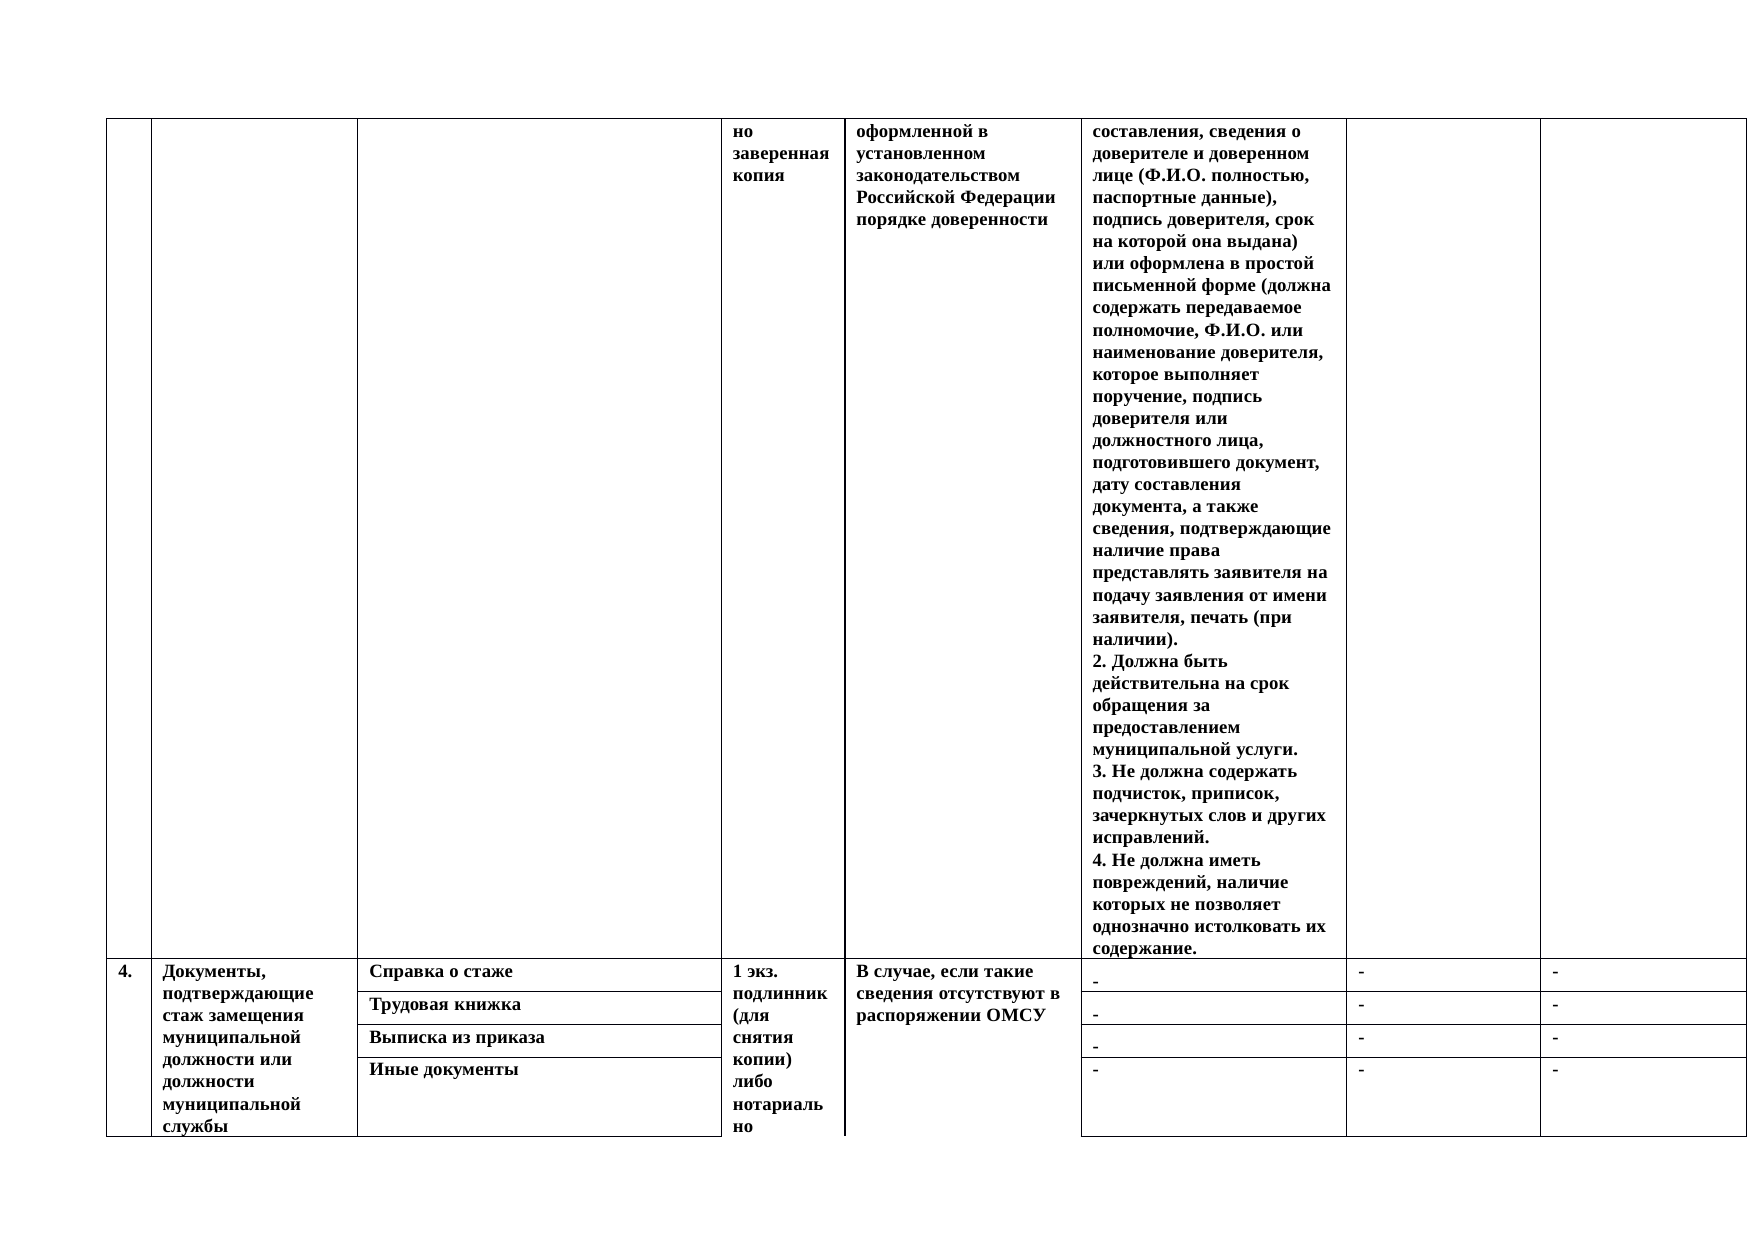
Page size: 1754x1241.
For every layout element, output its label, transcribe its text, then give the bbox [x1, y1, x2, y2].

table_cell - [1541, 992, 1746, 1024]
table_cell Иные документы [358, 1058, 721, 1136]
table_cell Трудовая книжка [358, 992, 721, 1024]
table_cell - [1082, 1058, 1346, 1136]
table_cell составления, сведения о доверителе и доверенном лице (Ф.И.О. полностью, паспортные данные), подпись доверителя, срок на которой она выдана) или оформлена в простой письменной форме (должна содержать передаваемое полномочие, Ф.И.О. или наименование доверителя, которое выполняет поручение, подпись доверителя или должностного лица, подготовившего документ, дату составления документа, а также сведения, подтверждающие наличие права представлять заявителя на подачу заявления от имени заявителя, печать (при наличии). 2. Должна быть действительна на срок обращения за предоставлением муниципальной услуги. 3. Не должна содержать подчисток, приписок, зачеркнутых слов и других исправлений. 4. Не должна иметь повреждений, наличие которых не позволяет однозначно истолковать их содержание. [1082, 119, 1346, 958]
table_cell - [1541, 959, 1746, 991]
table_cell - [1347, 1058, 1540, 1136]
table_cell - [1082, 1025, 1346, 1057]
table_cell 4. [107, 959, 151, 1136]
table_cell - [1082, 992, 1346, 1024]
table_cell [107, 119, 151, 958]
table_cell оформленной в установленном законодательством Российской Федерации порядке доверенности [846, 119, 1081, 958]
table_cell - [1082, 959, 1346, 991]
table_cell В случае, если такие сведения отсутствуют в распоряжении ОМСУ [846, 959, 1081, 1136]
table_cell 1 экз. подлинник (для снятия копии) либо нотариально [722, 959, 844, 1136]
table_cell - [1347, 959, 1540, 991]
table_cell - [1347, 119, 1540, 958]
table_cell - [1347, 992, 1540, 1024]
table_cell [358, 119, 721, 958]
table_cell Выписка из приказа [358, 1025, 721, 1057]
table_cell Справка о стаже [358, 959, 721, 991]
table_cell - [1347, 1025, 1540, 1057]
table_cell - [1541, 119, 1746, 958]
table_cell [152, 119, 357, 958]
table_cell - [1541, 1058, 1746, 1136]
table_cell - [1541, 1025, 1746, 1057]
table_cell но заверенная копия [722, 119, 844, 958]
table_cell Документы, подтверждающие стаж замещения муниципальной должности или должности муниципальной службы [152, 959, 357, 1136]
